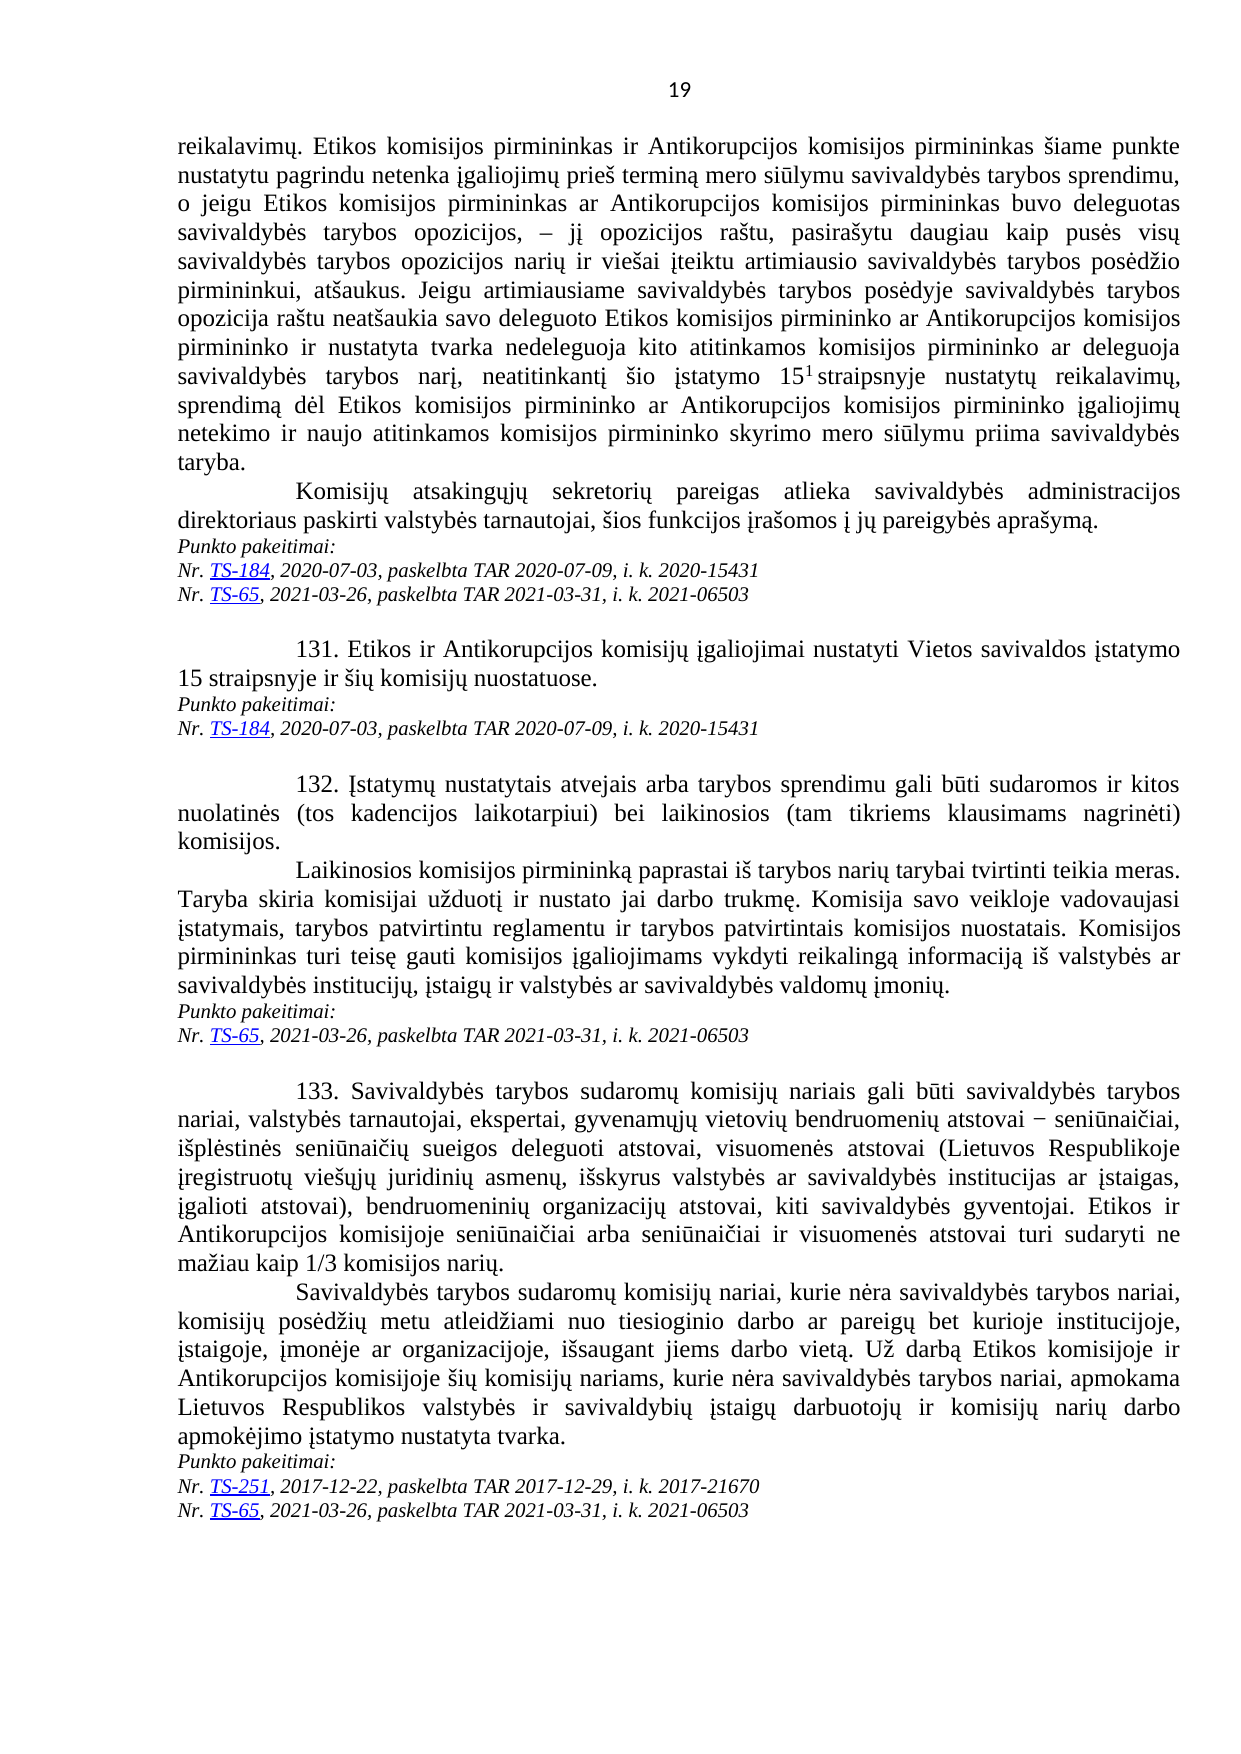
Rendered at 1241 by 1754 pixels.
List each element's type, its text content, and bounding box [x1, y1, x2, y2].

text Punkto pakeitimai: [177, 692, 1181, 716]
text 131. Etikos ir Antikorupcijos komisijų įgaliojimai nustatyti Vietos savivaldos įstatymo 15 straipsnyje ir šių komisijų nuostatuose. [177, 634, 1181, 692]
text 132. Įstatymų nustatytais atvejais arba tarybos sprendimu gali būti sudaromos ir kitos nuolatinės (tos kadencijos laikotarpiui) bei laikinosios (tam tikriems klausimams nagrinėti) komisijos. [177, 769, 1181, 855]
text Laikinosios komisijos pirmininką paprastai iš tarybos narių tarybai tvirtinti teikia meras. Taryba skiria komisijai užduotį ir nustato jai darbo trukmę. Komisija savo veikloje vadovaujasi įstatymais, tarybos patvirtintu reglamentu ir tarybos patvirtintais komisijos nuostatais. Komisijos pirmininkas turi teisę gauti komisijos įgaliojimams vykdyti reikalingą informaciją iš valstybės ar savivaldybės institucijų, įstaigų ir valstybės ar savivaldybės valdomų įmonių. [177, 855, 1181, 999]
text 133. Savivaldybės tarybos sudaromų komisijų nariais gali būti savivaldybės tarybos nariai, valstybės tarnautojai, ekspertai, gyvenamųjų vietovių bendruomenių atstovai − seniūnaičiai, išplėstinės seniūnaičių sueigos deleguoti atstovai, visuomenės atstovai (Lietuvos Respublikoje įregistruotų viešųjų juridinių asmenų, išskyrus valstybės ar savivaldybės institucijas ar įstaigas, įgalioti atstovai), bendruomeninių organizacijų atstovai, kiti savivaldybės gyventojai. Etikos ir Antikorupcijos komisijoje seniūnaičiai arba seniūnaičiai ir visuomenės atstovai turi sudaryti ne mažiau kaip 1/3 komisijos narių. [177, 1076, 1181, 1277]
text Nr. TS-65, 2021-03-26, paskelbta TAR 2021-03-31, i. k. 2021-06503 [177, 1498, 1181, 1522]
text Nr. TS-65, 2021-03-26, paskelbta TAR 2021-03-31, i. k. 2021-06503 [177, 1023, 1181, 1047]
text Nr. TS-251, 2017-12-22, paskelbta TAR 2017-12-29, i. k. 2017-21670 [177, 1473, 1181, 1498]
text Savivaldybės tarybos sudaromų komisijų nariai, kurie nėra savivaldybės tarybos nariai, komisijų posėdžių metu atleidžiami nuo tiesioginio darbo ar pareigų bet kurioje institucijoje, įstaigoje, įmonėje ar organizacijoje, išsaugant jiems darbo vietą. Už darbą Etikos komisijoje ir Antikorupcijos komisijoje šių komisijų nariams, kurie nėra savivaldybės tarybos nariai, apmokama Lietuvos Respublikos valstybės ir savivaldybių įstaigų darbuotojų ir komisijų narių darbo apmokėjimo įstatymo nustatyta tvarka. [177, 1277, 1181, 1449]
text Nr. TS-184, 2020-07-03, paskelbta TAR 2020-07-09, i. k. 2020-15431 [177, 558, 1181, 582]
text Punkto pakeitimai: [177, 533, 1181, 558]
text reikalavimų. Etikos komisijos pirmininkas ir Antikorupcijos komisijos pirmininkas šiame punkte nustatytu pagrindu netenka įgaliojimų prieš terminą mero siūlymu savivaldybės tarybos sprendimu, o jeigu Etikos komisijos pirmininkas ar Antikorupcijos komisijos pirmininkas buvo deleguotas savivaldybės tarybos opozicijos, – jį opozicijos raštu, pasirašytu daugiau kaip pusės visų savivaldybės tarybos opozicijos narių ir viešai įteiktu artimiausio savivaldybės tarybos posėdžio pirmininkui, atšaukus. Jeigu artimiausiame savivaldybės tarybos posėdyje savivaldybės tarybos opozicija raštu neatšaukia savo deleguoto Etikos komisijos pirmininko ar Antikorupcijos komisijos pirmininko ir nustatyta tvarka nedeleguoja kito atitinkamos komisijos pirmininko ar deleguoja savivaldybės tarybos narį, neatitinkantį šio įstatymo 151 straipsnyje nustatytų reikalavimų, sprendimą dėl Etikos komisijos pirmininko ar Antikorupcijos komisijos pirmininko įgaliojimų netekimo ir naujo atitinkamos komisijos pirmininko skyrimo mero siūlymu priima savivaldybės taryba. [177, 131, 1181, 476]
text Nr. TS-184, 2020-07-03, paskelbta TAR 2020-07-09, i. k. 2020-15431 [177, 716, 1181, 740]
text Punkto pakeitimai: [177, 999, 1181, 1023]
text Nr. TS-65, 2021-03-26, paskelbta TAR 2021-03-31, i. k. 2021-06503 [177, 582, 1181, 606]
text Punkto pakeitimai: [177, 1449, 1181, 1473]
text Komisijų atsakingųjų sekretorių pareigas atlieka savivaldybės administracijos direktoriaus paskirti valstybės tarnautojai, šios funkcijos įrašomos į jų pareigybės aprašymą. [177, 476, 1181, 533]
